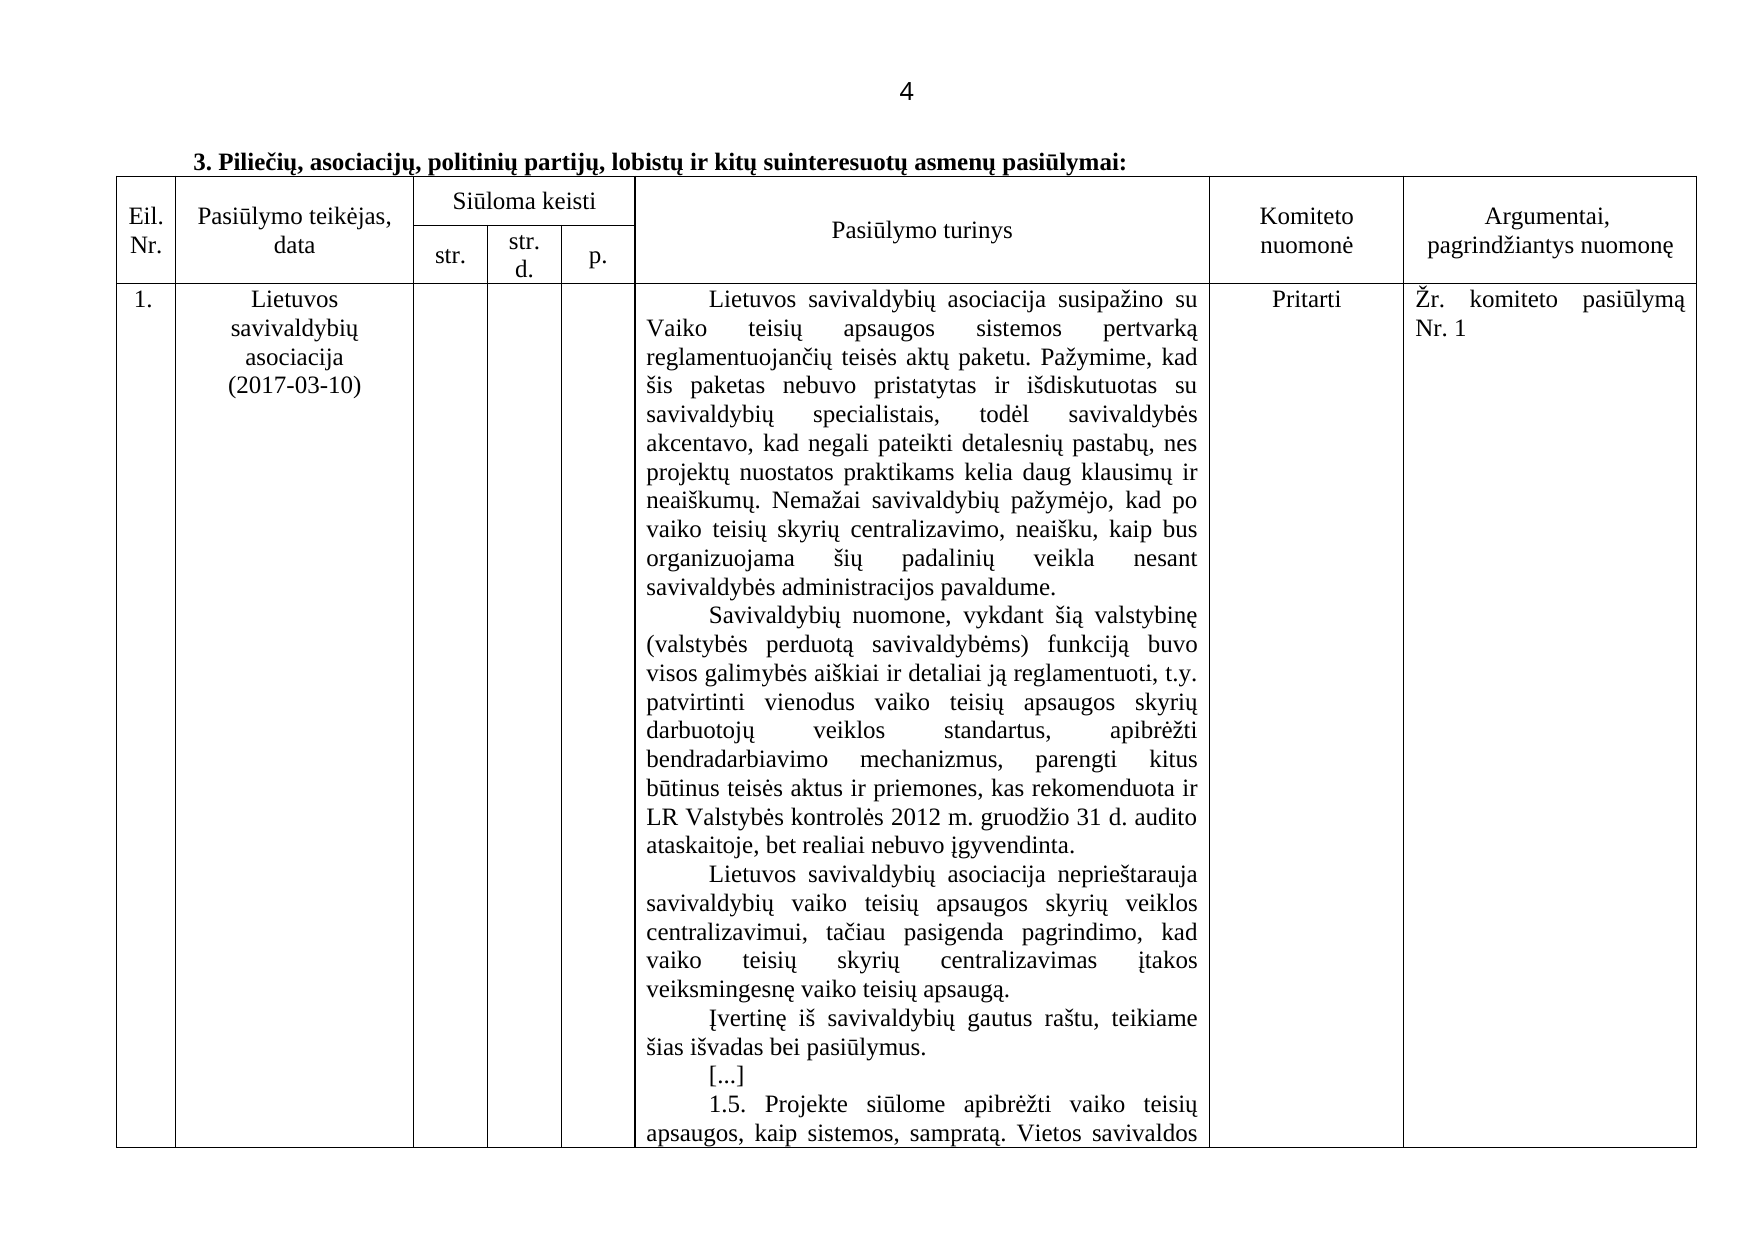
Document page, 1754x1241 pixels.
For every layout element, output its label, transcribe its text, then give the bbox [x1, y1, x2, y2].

table_header Pasiūlymo teikėjas, data [176, 177, 413, 283]
table_header Eil. Nr. [117, 177, 175, 283]
table_cell str. [414, 226, 487, 283]
table_cell Lietuvos savivaldybių asociacija (2017-03-10) [176, 284, 413, 1147]
table_cell Žr. komiteto pasiūlymą Nr. 1 [1404, 284, 1696, 1147]
table_header Siūloma keisti [414, 177, 634, 225]
table_cell Pritarti [1210, 284, 1403, 1147]
table_header Argumentai, pagrindžiantys nuomonę [1404, 177, 1696, 283]
table_cell [562, 284, 634, 1147]
table_cell [414, 284, 487, 1147]
table_header Pasiūlymo turinys [636, 177, 1209, 283]
table_cell Lietuvos savivaldybių asociacija susipažino su Vaiko teisių apsaugos sistemos pertvarką reglamentuojančių teisės aktų paketu. Pažymime, kad šis paketas nebuvo pristatytas ir išdiskutuotas su savivaldybių specialistais, todėl savivaldybės akcentavo, kad negali pateikti detalesnių pastabų, nes projektų nuostatos praktikams kelia daug klausimų ir neaiškumų. Nemažai savivaldybių pažymėjo, kad po vaiko teisių skyrių centralizavimo, neaišku, kaip bus organizuojama šių padalinių veikla nesant savivaldybės administracijos pavaldume. Savivaldybių nuomone, vykdant šią valstybinę (valstybės perduotą savivaldybėms) funkciją buvo visos galimybės aiškiai ir detaliai ją reglamentuoti, t.y. patvirtinti vienodus vaiko teisių apsaugos skyrių darbuotojų veiklos standartus, apibrėžti bendradarbiavimo mechanizmus, parengti kitus būtinus teisės aktus ir priemones, kas rekomenduota ir LR Valstybės kontrolės 2012 m. gruodžio 31 d. audito ataskaitoje, bet realiai nebuvo įgyvendinta. Lietuvos savivaldybių asociacija neprieštarauja savivaldybių vaiko teisių apsaugos skyrių veiklos centralizavimui, tačiau pasigenda pagrindimo, kad vaiko teisių skyrių centralizavimas įtakos veiksmingesnę vaiko teisių apsaugą. Įvertinę iš savivaldybių gautus raštu, teikiame šias išvadas bei pasiūlymus. [...] 1.5. Projekte siūlome apibrėžti vaiko teisių apsaugos, kaip sistemos, sampratą. Vietos savivaldos [636, 284, 1209, 1147]
table_cell [488, 284, 561, 1147]
table_cell 1. [117, 284, 175, 1147]
text 3. Piliečių, asociacijų, politinių partijų, lobistų ir kitų suinteresuotų asmenų pasiūlymai: [118, 147, 1695, 176]
table_cell str. d. [488, 226, 561, 283]
table_cell p. [562, 226, 634, 283]
table_header Komiteto nuomonė [1210, 177, 1403, 283]
